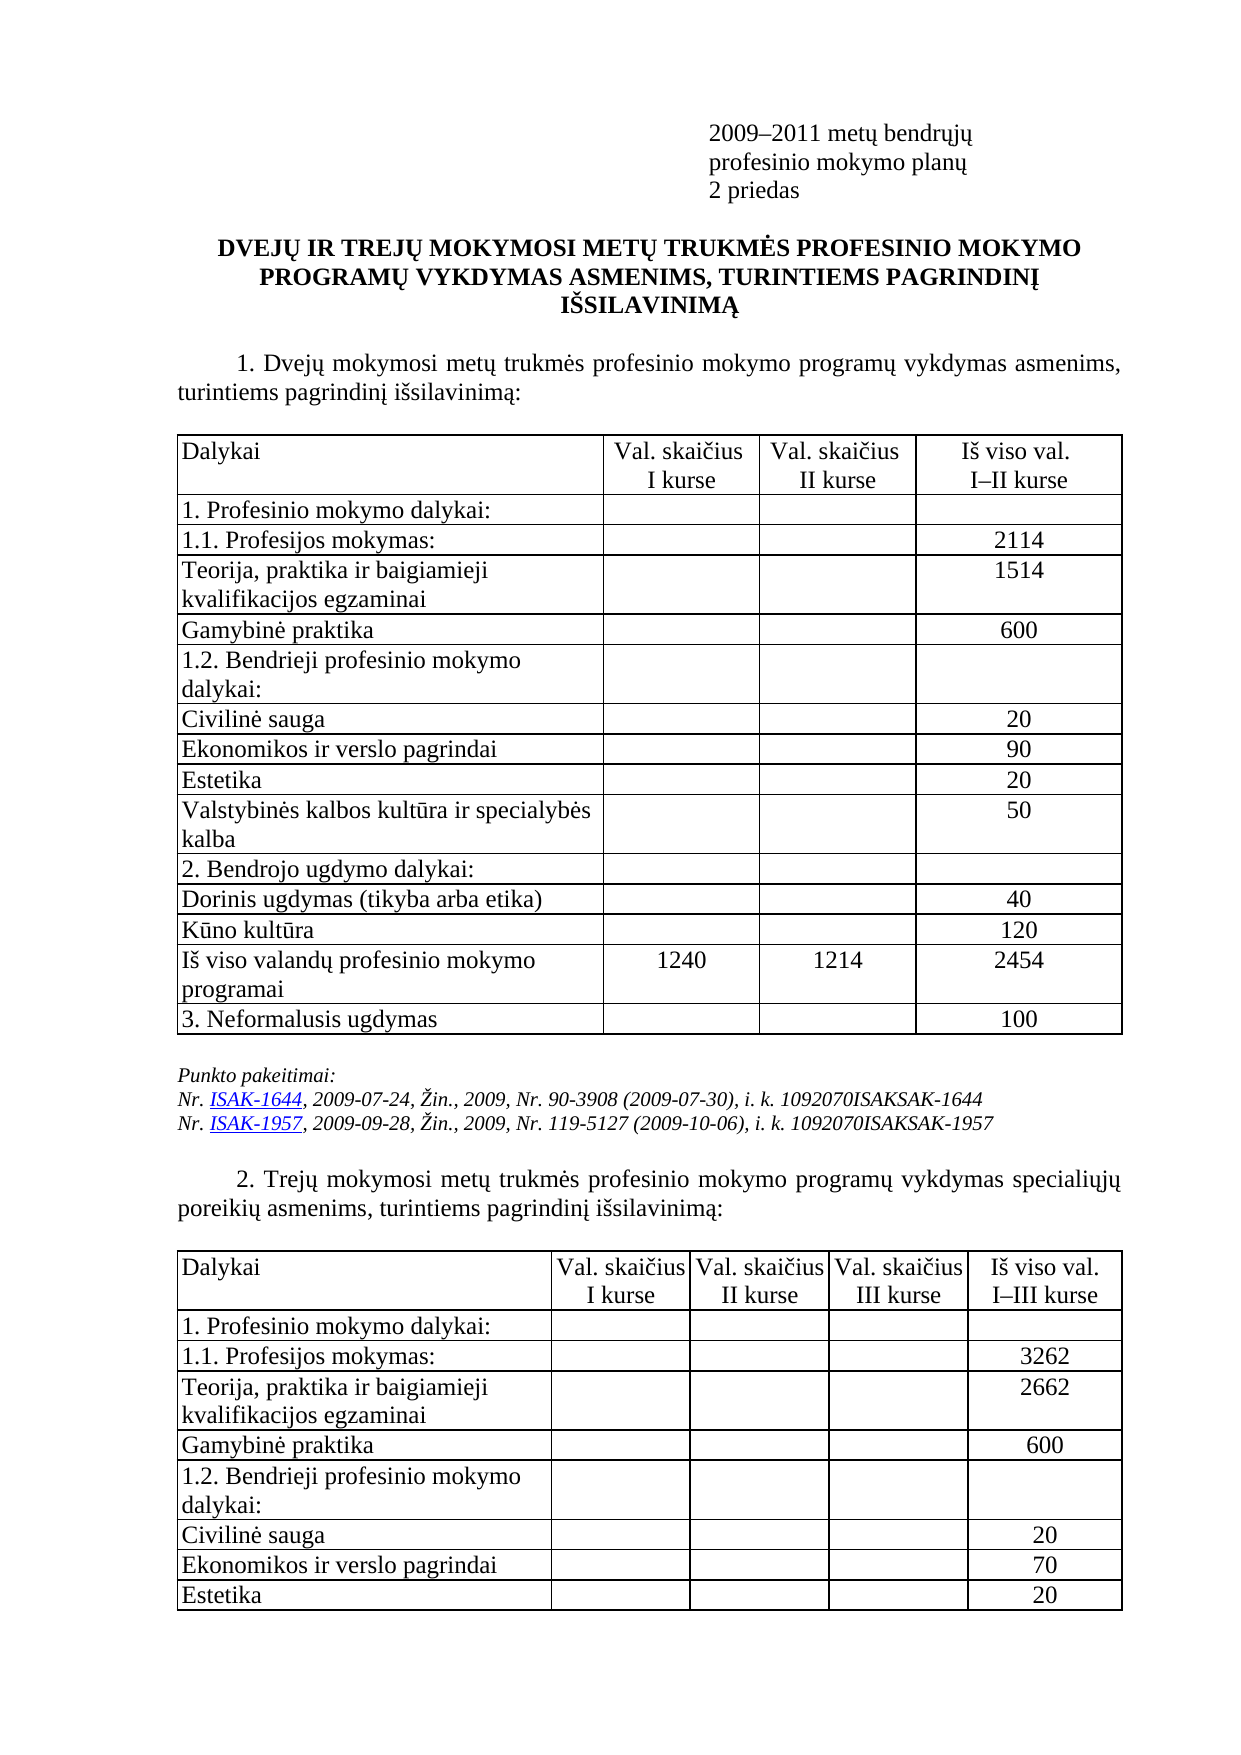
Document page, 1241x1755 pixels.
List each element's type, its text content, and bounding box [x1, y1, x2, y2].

table_cell [760, 795, 915, 852]
table_cell [604, 645, 759, 702]
table_header Dalykai [178, 436, 603, 493]
table_header Val. skaičius II kurse [691, 1252, 828, 1309]
table_cell [604, 556, 759, 613]
table_cell [969, 1311, 1121, 1340]
table_cell [552, 1520, 689, 1549]
table_header Iš viso val. I–II kurse [917, 436, 1121, 493]
table_cell [830, 1311, 967, 1340]
text profesinio mokymo planų [177, 147, 1122, 176]
table_cell 50 [917, 795, 1121, 852]
table_cell [552, 1341, 689, 1370]
text 2 priedas [177, 176, 1122, 204]
table_cell 20 [969, 1520, 1121, 1549]
table_cell [760, 645, 915, 702]
table_cell [691, 1372, 828, 1429]
text Nr. ISAK-1957, 2009-09-28, Žin., 2009, Nr. 119-5127 (2009-10-06), i. k. 1092070ISAKSAK-1957 [177, 1111, 1122, 1135]
table_header Val. skaičius II kurse [760, 436, 915, 493]
table_cell 2454 [917, 945, 1121, 1002]
table_cell 1. Profesinio mokymo dalykai: [178, 495, 603, 524]
table_cell 3. Neformalusis ugdymas [178, 1004, 603, 1033]
table_header Val. skaičius III kurse [830, 1252, 967, 1309]
table_cell [760, 765, 915, 793]
table_cell [604, 735, 759, 763]
table_cell [917, 495, 1121, 524]
table_cell [552, 1431, 689, 1459]
table_cell 20 [917, 704, 1121, 733]
table_cell [691, 1431, 828, 1459]
table_cell [604, 854, 759, 883]
table_cell [760, 525, 915, 554]
table_cell Estetika [178, 765, 603, 793]
table_cell [691, 1461, 828, 1518]
table_cell [604, 704, 759, 733]
table_cell Iš viso valandų profesinio mokymo programai [178, 945, 603, 1002]
table_cell Civilinė sauga [178, 704, 603, 733]
table_cell 2114 [917, 525, 1121, 554]
table_cell [830, 1341, 967, 1370]
table_cell [604, 495, 759, 524]
table_cell [760, 615, 915, 643]
table_cell 70 [969, 1550, 1121, 1579]
table_cell 1. Profesinio mokymo dalykai: [178, 1311, 551, 1340]
table_cell [760, 556, 915, 613]
table_cell 1.1. Profesijos mokymas: [178, 1341, 551, 1370]
table_cell Estetika [178, 1581, 551, 1609]
table_cell Kūno kultūra [178, 915, 603, 943]
text Nr. ISAK-1644, 2009-07-24, Žin., 2009, Nr. 90-3908 (2009-07-30), i. k. 1092070ISAKSAK-1644 [177, 1087, 1122, 1111]
table_cell 1514 [917, 556, 1121, 613]
table_cell [552, 1581, 689, 1609]
table_cell [830, 1520, 967, 1549]
table_cell [760, 704, 915, 733]
table_cell [760, 915, 915, 943]
table_cell [760, 1004, 915, 1033]
text 2009–2011 metų bendrųjų [709, 118, 1122, 147]
table_cell [552, 1311, 689, 1340]
table_cell [691, 1550, 828, 1579]
table_cell 1.2. Bendrieji profesinio mokymo dalykai: [178, 1461, 551, 1518]
table_cell [830, 1550, 967, 1579]
table_header Iš viso val. I–III kurse [969, 1252, 1121, 1309]
table_cell Valstybinės kalbos kultūra ir specialybės kalba [178, 795, 603, 852]
table_cell 120 [917, 915, 1121, 943]
text DVEJŲ IR TREJŲ MOKYMOSI METŲ TRUKMĖS PROFESINIO MOKYMO PROGRAMŲ VYKDYMAS ASMENIMS, TURINTIEMS PAGRINDINĮ IŠSILAVINIMĄ [177, 233, 1122, 319]
table_cell [604, 915, 759, 943]
table_cell 40 [917, 885, 1121, 913]
table_cell [760, 854, 915, 883]
table_cell [830, 1461, 967, 1518]
text 2. Trejų mokymosi metų trukmės profesinio mokymo programų vykdymas specialiųjų poreikių asmenims, turintiems pagrindinį išsilavinimą: [177, 1164, 1122, 1222]
table_cell [691, 1581, 828, 1609]
table_cell Dorinis ugdymas (tikyba arba etika) [178, 885, 603, 913]
table_cell 1.1. Profesijos mokymas: [178, 525, 603, 554]
text Punkto pakeitimai: [177, 1063, 1122, 1087]
table_cell [760, 735, 915, 763]
table_cell [604, 1004, 759, 1033]
table_cell Civilinė sauga [178, 1520, 551, 1549]
table_cell 600 [917, 615, 1121, 643]
table_header Val. skaičius I kurse [604, 436, 759, 493]
table_cell [552, 1550, 689, 1579]
table_cell 20 [917, 765, 1121, 793]
table_cell [604, 525, 759, 554]
table_cell Gamybinė praktika [178, 1431, 551, 1459]
table_cell [917, 645, 1121, 702]
table_cell [691, 1311, 828, 1340]
table_cell [760, 495, 915, 524]
table_cell 3262 [969, 1341, 1121, 1370]
table_cell [691, 1341, 828, 1370]
table_cell [917, 854, 1121, 883]
table_cell 2. Bendrojo ugdymo dalykai: [178, 854, 603, 883]
table_cell Ekonomikos ir verslo pagrindai [178, 735, 603, 763]
table_cell Gamybinė praktika [178, 615, 603, 643]
text 1. Dvejų mokymosi metų trukmės profesinio mokymo programų vykdymas asmenims, turintiems pagrindinį išsilavinimą: [177, 348, 1122, 406]
table_header Val. skaičius I kurse [552, 1252, 689, 1309]
table_cell [604, 615, 759, 643]
table_cell [604, 795, 759, 852]
table_cell Teorija, praktika ir baigiamieji kvalifikacijos egzaminai [178, 556, 603, 613]
table_cell 2662 [969, 1372, 1121, 1429]
table_cell [552, 1372, 689, 1429]
table_header Dalykai [178, 1252, 551, 1309]
table_cell 1.2. Bendrieji profesinio mokymo dalykai: [178, 645, 603, 702]
table_cell [691, 1520, 828, 1549]
table_cell 90 [917, 735, 1121, 763]
table_cell [552, 1461, 689, 1518]
table_cell [830, 1581, 967, 1609]
table_cell 1240 [604, 945, 759, 1002]
table_cell Ekonomikos ir verslo pagrindai [178, 1550, 551, 1579]
table_cell 600 [969, 1431, 1121, 1459]
table_cell [604, 885, 759, 913]
table_cell 20 [969, 1581, 1121, 1609]
table_cell [760, 885, 915, 913]
table_cell [830, 1431, 967, 1459]
table_cell [969, 1461, 1121, 1518]
table_cell 1214 [760, 945, 915, 1002]
table_cell Teorija, praktika ir baigiamieji kvalifikacijos egzaminai [178, 1372, 551, 1429]
table_cell [830, 1372, 967, 1429]
table_cell 100 [917, 1004, 1121, 1033]
table_cell [604, 765, 759, 793]
